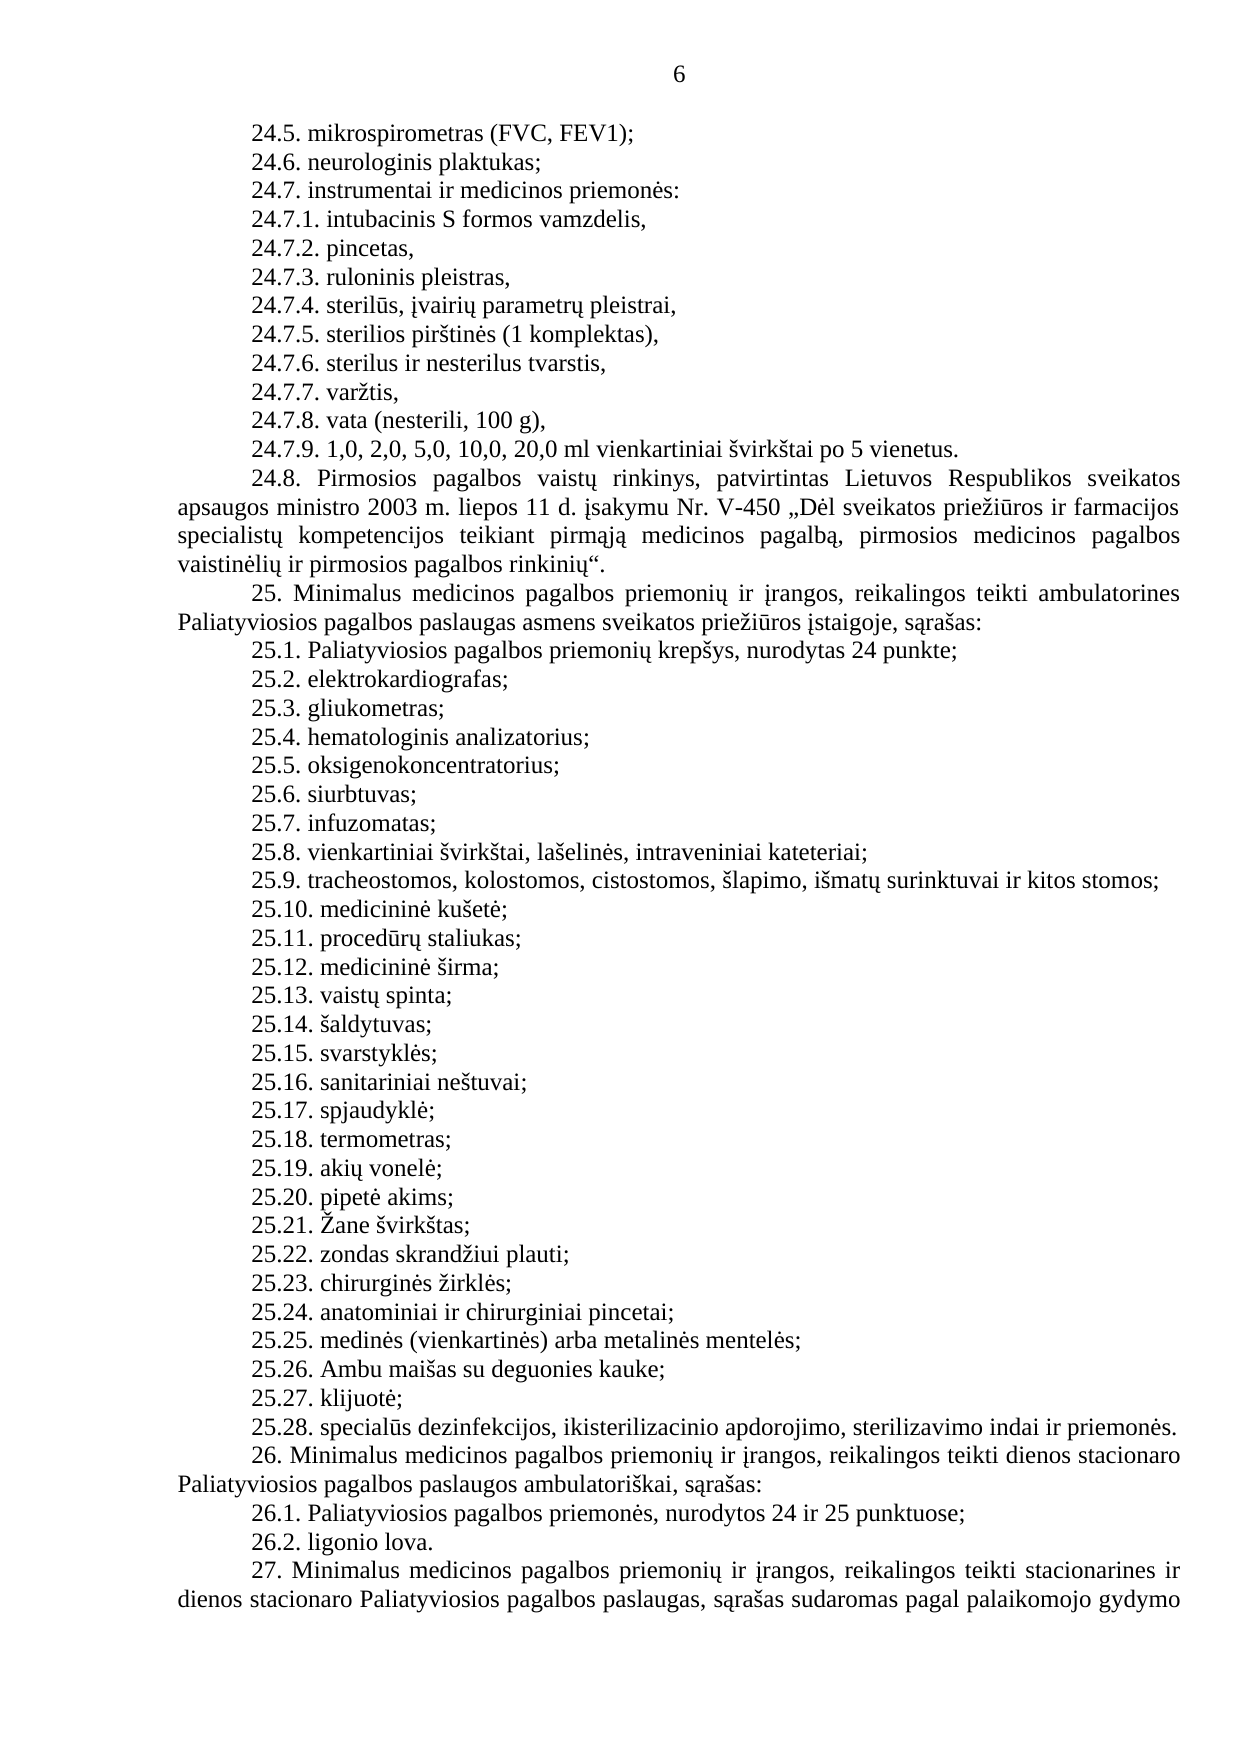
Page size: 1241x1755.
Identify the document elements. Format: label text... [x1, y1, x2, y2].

text 25.14. šaldytuvas; [177, 1009, 1181, 1038]
text 27. Minimalus medicinos pagalbos priemonių ir įrangos, reikalingos teikti stacionarines ir dienos stacionaro Paliatyviosios pagalbos paslaugas, sąrašas sudaromas pagal palaikomojo gydymo [177, 1556, 1181, 1613]
text 25.10. medicininė kušetė; [177, 894, 1181, 923]
text 25.6. siurbtuvas; [177, 779, 1181, 808]
text 25.28. specialūs dezinfekcijos, ikisterilizacinio apdorojimo, sterilizavimo indai ir priemonės. [177, 1412, 1181, 1441]
text 24.5. mikrospirometras (FVC, FEV1); [177, 118, 1181, 147]
text 24.7.3. ruloninis pleistras, [177, 262, 1181, 291]
text 25.1. Paliatyviosios pagalbos priemonių krepšys, nurodytas 24 punkte; [177, 636, 1181, 664]
text 25.13. vaistų spinta; [177, 981, 1181, 1009]
text 25. Minimalus medicinos pagalbos priemonių ir įrangos, reikalingos teikti ambulatorines Paliatyviosios pagalbos paslaugas asmens sveikatos priežiūros įstaigoje, sąrašas: [177, 578, 1181, 636]
text 25.9. tracheostomos, kolostomos, cistostomos, šlapimo, išmatų surinktuvai ir kitos stomos; [177, 866, 1181, 894]
text 25.23. chirurginės žirklės; [177, 1268, 1181, 1297]
text 25.21. Žane švirkštas; [177, 1211, 1181, 1239]
text 25.15. svarstyklės; [177, 1038, 1181, 1067]
text 25.11. procedūrų staliukas; [177, 923, 1181, 952]
text 24.7.9. 1,0, 2,0, 5,0, 10,0, 20,0 ml vienkartiniai švirkštai po 5 vienetus. [177, 434, 1181, 463]
text 24.7.2. pincetas, [177, 233, 1181, 262]
text 25.17. spjaudyklė; [177, 1096, 1181, 1124]
text 25.4. hematologinis analizatorius; [177, 722, 1181, 751]
text 24.8. Pirmosios pagalbos vaistų rinkinys, patvirtintas Lietuvos Respublikos sveikatos apsaugos ministro 2003 m. liepos 11 d. įsakymu Nr. V-450 „Dėl sveikatos priežiūros ir farmacijos specialistų kompetencijos teikiant pirmąją medicinos pagalbą, pirmosios medicinos pagalbos vaistinėlių ir pirmosios pagalbos rinkinių“. [177, 463, 1181, 578]
text 25.16. sanitariniai neštuvai; [177, 1067, 1181, 1096]
text 25.22. zondas skrandžiui plauti; [177, 1239, 1181, 1268]
text 25.5. oksigenokoncentratorius; [177, 751, 1181, 779]
text 24.7.7. varžtis, [177, 377, 1181, 406]
text 24.6. neurologinis plaktukas; [177, 147, 1181, 176]
text 25.8. vienkartiniai švirkštai, lašelinės, intraveniniai kateteriai; [177, 837, 1181, 866]
text 25.26. Ambu maišas su deguonies kauke; [177, 1354, 1181, 1383]
text 25.20. pipetė akims; [177, 1182, 1181, 1211]
text 26. Minimalus medicinos pagalbos priemonių ir įrangos, reikalingos teikti dienos stacionaro Paliatyviosios pagalbos paslaugos ambulatoriškai, sąrašas: [177, 1441, 1181, 1498]
text 26.1. Paliatyviosios pagalbos priemonės, nurodytos 24 ir 25 punktuose; [177, 1498, 1181, 1527]
text 24.7.8. vata (nesterili, 100 g), [177, 406, 1181, 434]
text 24.7.4. sterilūs, įvairių parametrų pleistrai, [177, 291, 1181, 319]
text 24.7.1. intubacinis S formos vamzdelis, [177, 204, 1181, 233]
text 25.12. medicininė širma; [177, 952, 1181, 981]
text 25.7. infuzomatas; [177, 808, 1181, 837]
text 24.7. instrumentai ir medicinos priemonės: [177, 176, 1181, 204]
text 25.18. termometras; [177, 1124, 1181, 1153]
text 25.27. klijuotė; [177, 1383, 1181, 1412]
text 25.19. akių vonelė; [177, 1153, 1181, 1182]
text 25.25. medinės (vienkartinės) arba metalinės mentelės; [177, 1326, 1181, 1354]
text 24.7.5. sterilios pirštinės (1 komplektas), [177, 319, 1181, 348]
text 25.2. elektrokardiografas; [177, 664, 1181, 693]
text 24.7.6. sterilus ir nesterilus tvarstis, [177, 348, 1181, 377]
text 26.2. ligonio lova. [177, 1527, 1181, 1556]
text 25.3. gliukometras; [177, 693, 1181, 722]
text 25.24. anatominiai ir chirurginiai pincetai; [177, 1297, 1181, 1326]
